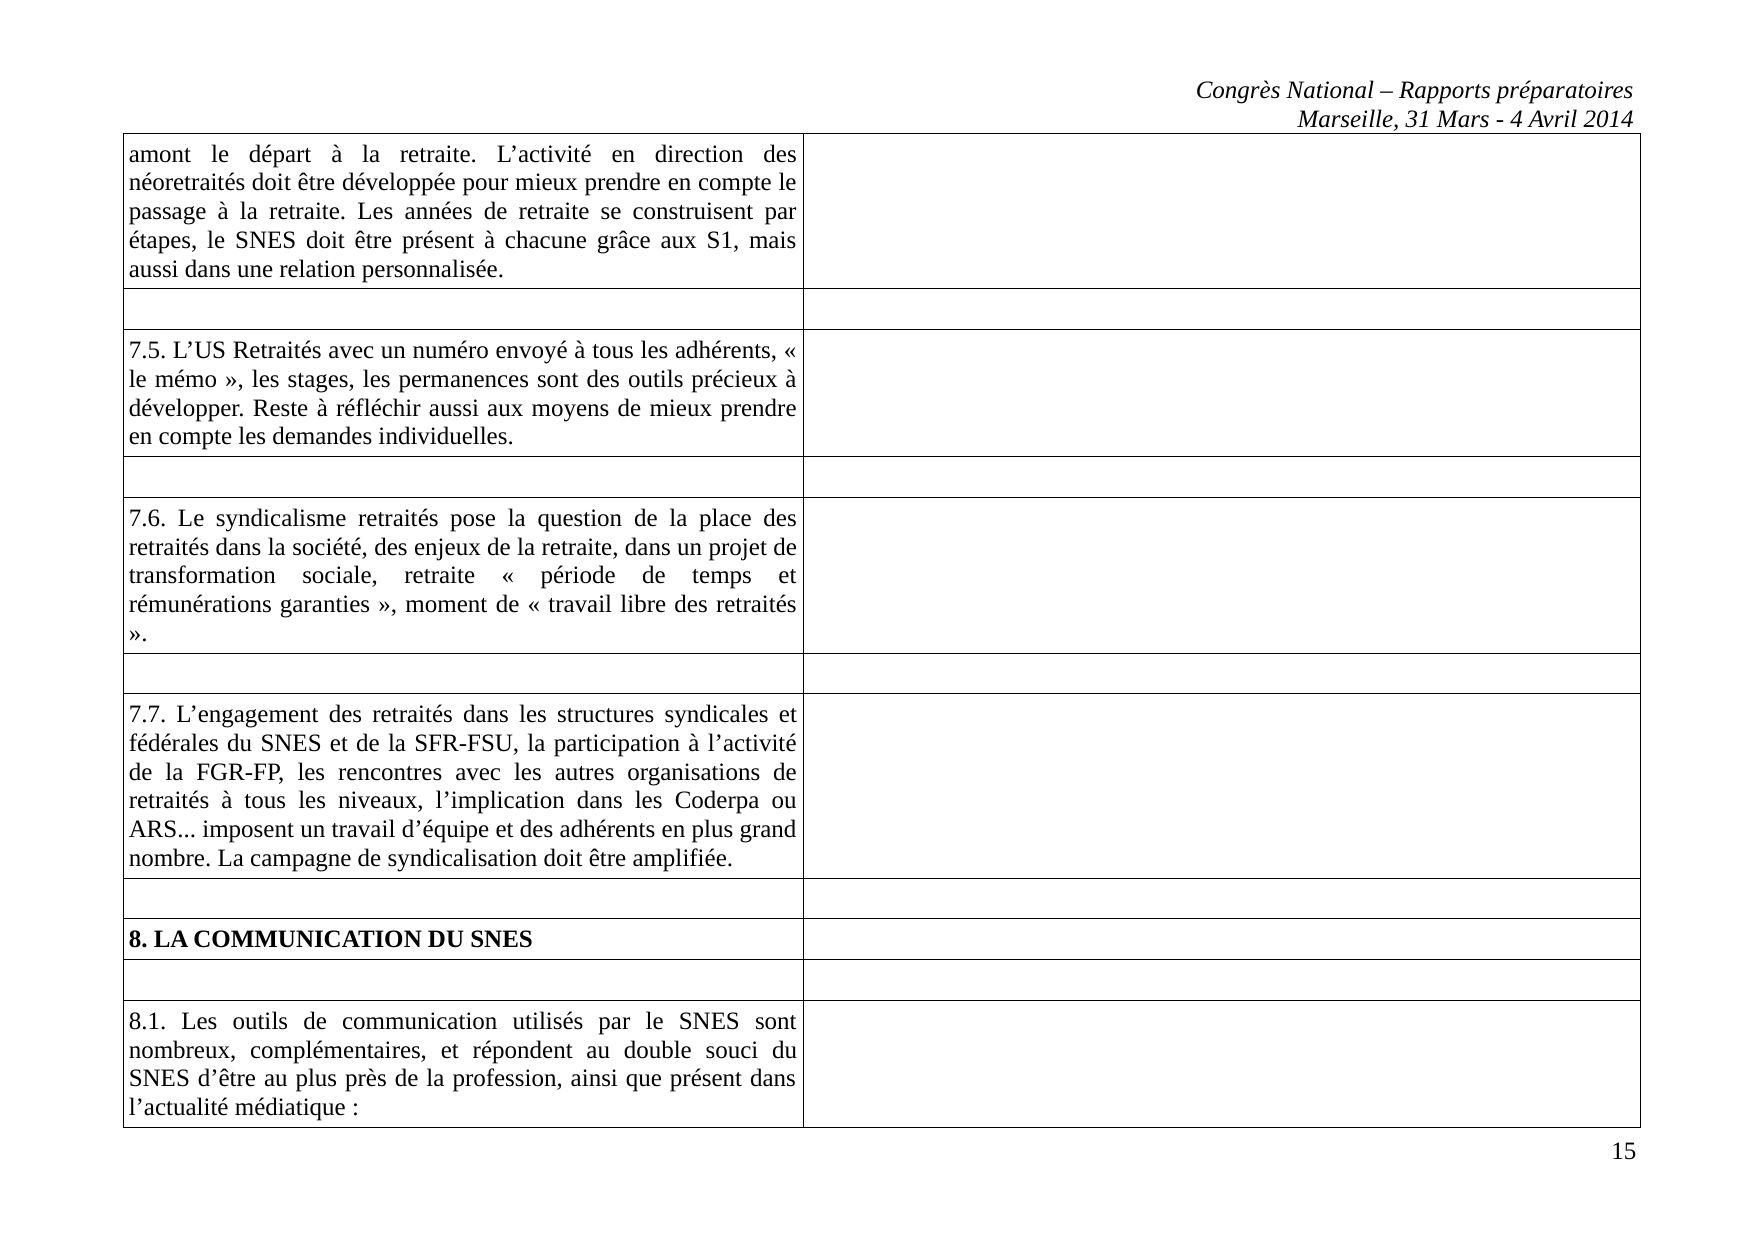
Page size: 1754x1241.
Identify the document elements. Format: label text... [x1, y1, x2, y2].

table_cell [124, 960, 803, 1000]
table_cell [804, 457, 1640, 497]
table_cell [804, 330, 1640, 456]
table_cell [804, 134, 1640, 288]
table_cell [124, 289, 803, 329]
table_cell [804, 694, 1640, 878]
table_cell 8.1. Les outils de communication utilisés par le SNES sont nombreux, complémentaires, et répondent au double souci du SNES d’être au plus près de la profession, ainsi que présent dans l’actualité médiatique : [124, 1001, 803, 1127]
table_cell [804, 1001, 1640, 1127]
table_cell [804, 498, 1640, 652]
table_cell [804, 289, 1640, 329]
table_cell [804, 879, 1640, 918]
table_cell [804, 919, 1640, 959]
table_cell [804, 654, 1640, 693]
table_cell 7.6. Le syndicalisme retraités pose la question de la place des retraités dans la société, des enjeux de la retraite, dans un projet de transformation sociale, retraite « période de temps et rémunérations garanties », moment de « travail libre des retraités ». [124, 498, 803, 652]
table_cell [124, 457, 803, 497]
table_cell amont le départ à la retraite. L’activité en direction des néoretraités doit être développée pour mieux prendre en compte le passage à la retraite. Les années de retraite se construisent par étapes, le SNES doit être présent à chacune grâce aux S1, mais aussi dans une relation personnalisée. [124, 134, 803, 288]
table_cell [124, 654, 803, 693]
table_cell 8. LA COMMUNICATION DU SNES [124, 919, 803, 959]
table_cell 7.7. L’engagement des retraités dans les structures syndicales et fédérales du SNES et de la SFR-FSU, la participation à l’activité de la FGR-FP, les rencontres avec les autres organisations de retraités à tous les niveaux, l’implication dans les Coderpa ou ARS... imposent un travail d’équipe et des adhérents en plus grand nombre. La campagne de syndicalisation doit être amplifiée. [124, 694, 803, 878]
table_cell [124, 879, 803, 918]
table_cell 7.5. L’US Retraités avec un numéro envoyé à tous les adhérents, « le mémo », les stages, les permanences sont des outils précieux à développer. Reste à réfléchir aussi aux moyens de mieux prendre en compte les demandes individuelles. [124, 330, 803, 456]
table_cell [804, 960, 1640, 1000]
